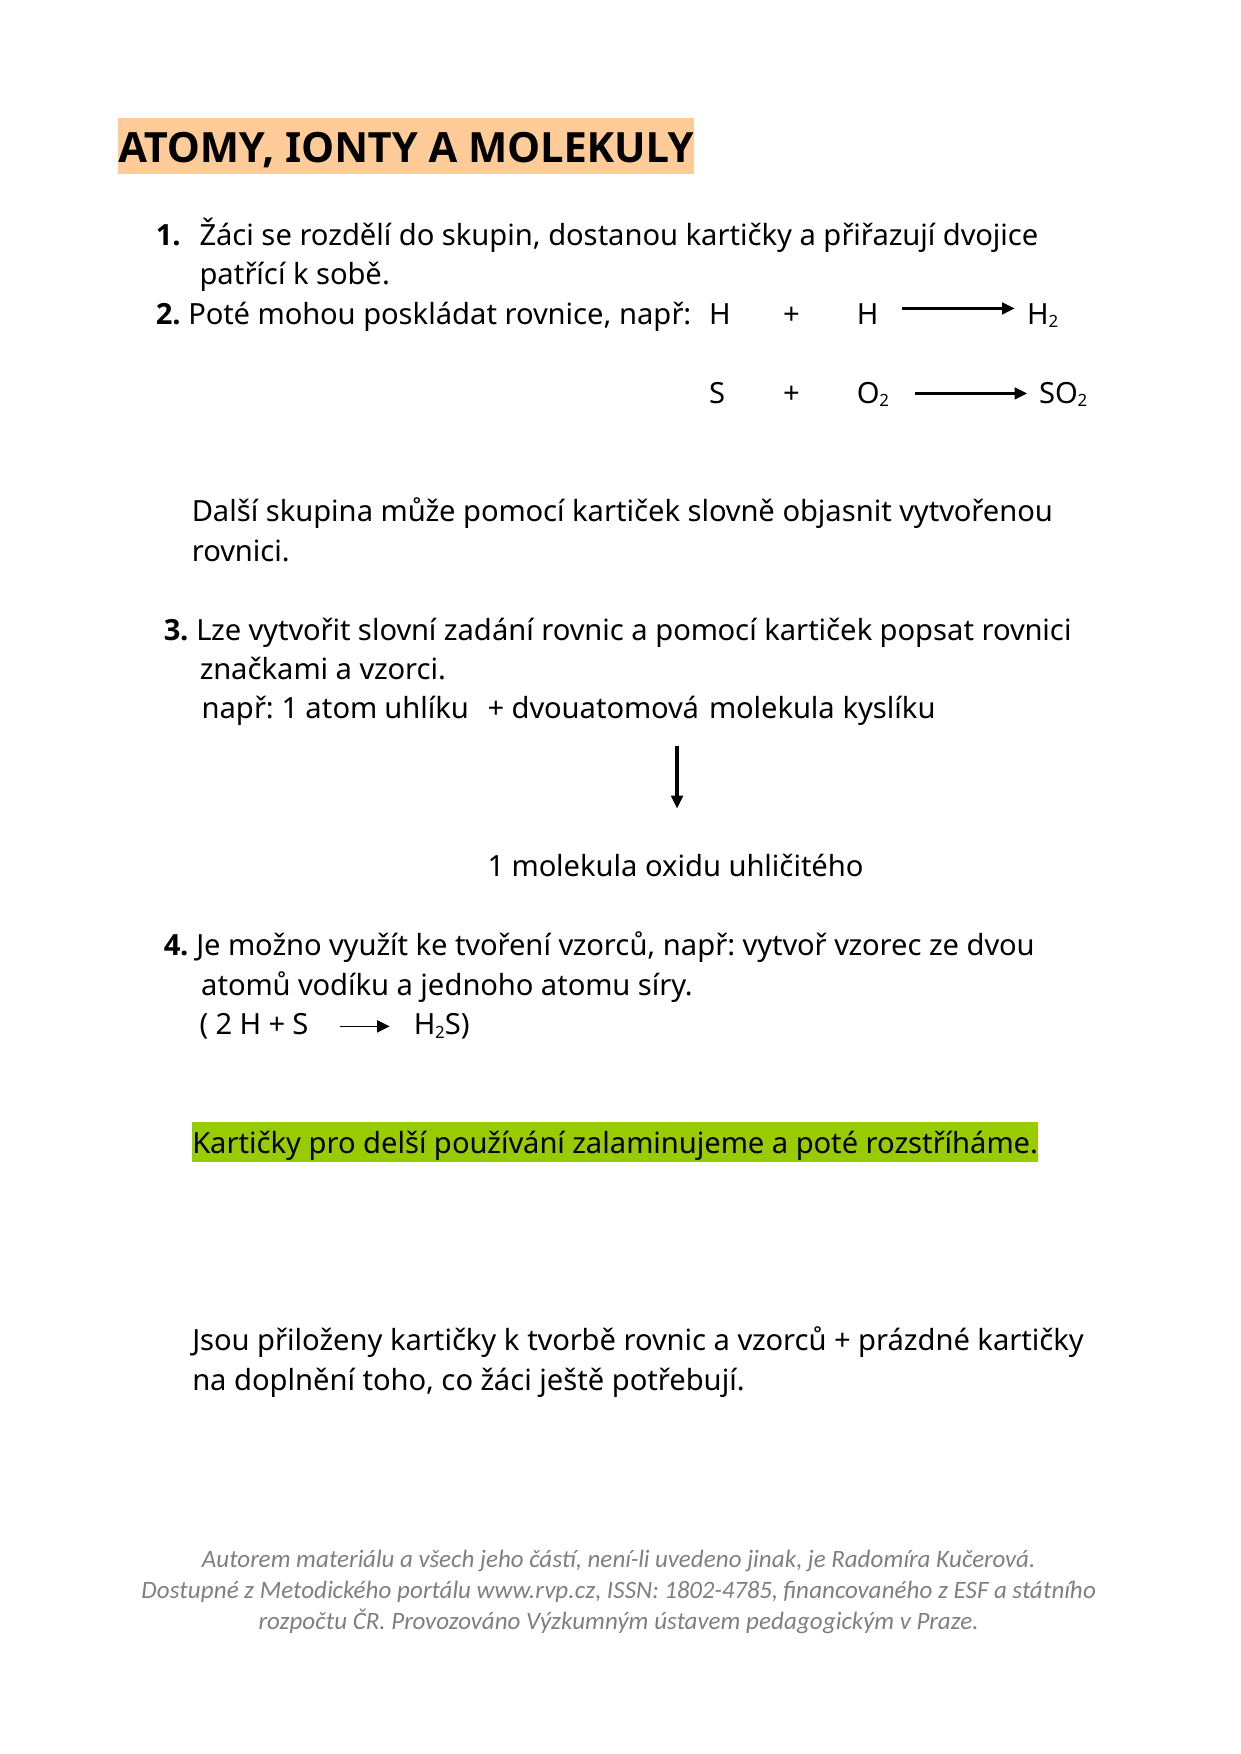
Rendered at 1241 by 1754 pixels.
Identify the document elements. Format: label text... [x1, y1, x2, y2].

list Žáci se rozdělí do skupin, dostanou kartičky a přiřazují dvojice patřící k sobě. [156, 214, 1122, 293]
list atomů vodíku a jednoho atomu síry. [120, 964, 1122, 1004]
text Jsou přiloženy kartičky k tvorbě rovnic a vzorců + prázdné kartičky [156, 1319, 1122, 1359]
text S + O2 SO2 [709, 372, 1122, 411]
text např: 1 atom uhlíku + dvouatomová molekula kyslíku [199, 688, 1122, 806]
list 3. Lze vytvořit slovní zadání rovnic a pomocí kartiček popsat rovnici značkami a vzorci. [120, 609, 1122, 688]
text Další skupina může pomocí kartiček slovně objasnit vytvořenou rovnici. [192, 490, 1122, 569]
list 2. Poté mohou poskládat rovnice, např: H + H H2 [112, 293, 1122, 332]
text 1 molekula oxidu uhličitého [199, 846, 1122, 885]
text ATOMY, IONTY A MOLEKULY [118, 118, 1122, 174]
text Kartičky pro delší používání zalaminujeme a poté rozstříháme. [156, 1122, 1122, 1162]
text ( 2 H + S H2S) [199, 1004, 1122, 1043]
text na doplnění toho, co žáci ještě potřebují. [156, 1359, 1122, 1398]
list 4. Je možno využít ke tvoření vzorců, např: vytvoř vzorec ze dvou [120, 925, 1122, 964]
